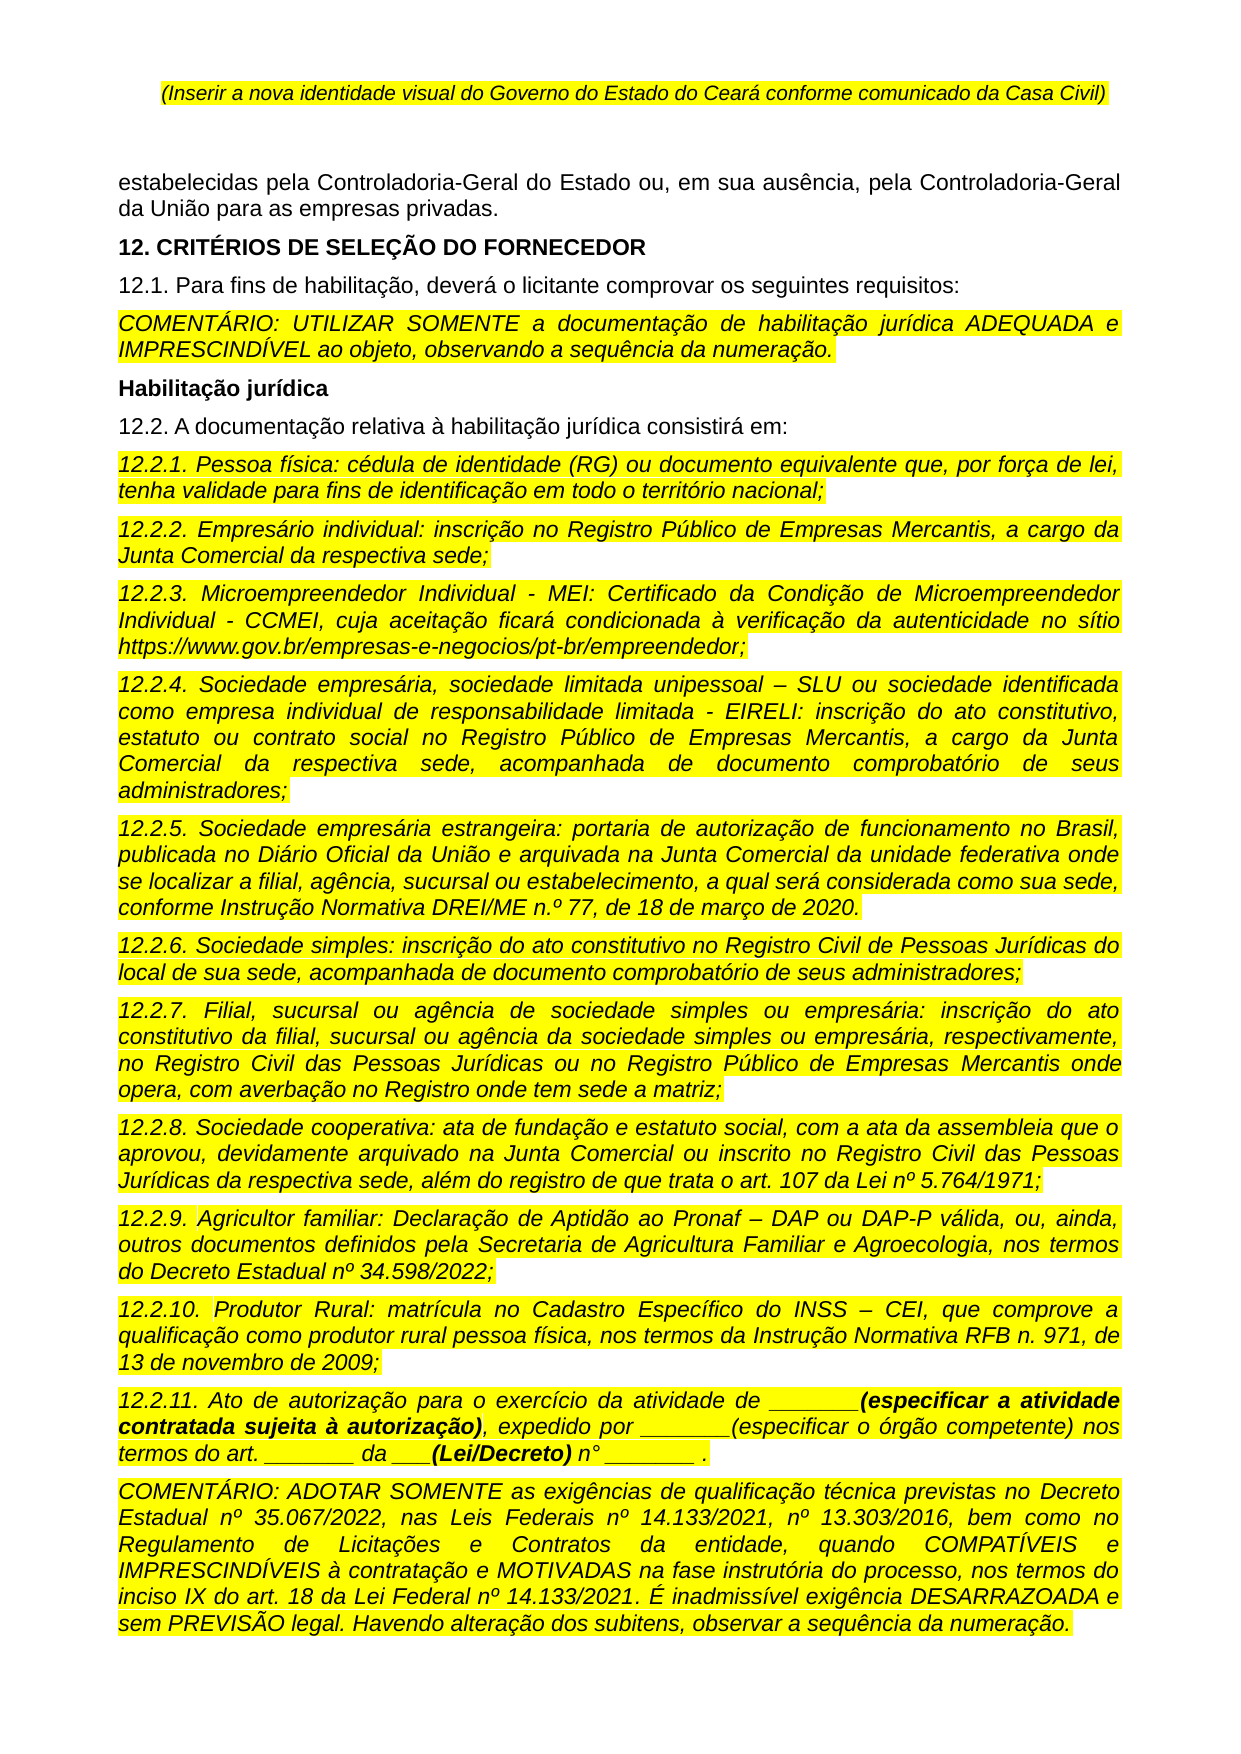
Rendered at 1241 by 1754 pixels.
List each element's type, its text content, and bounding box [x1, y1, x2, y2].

text 12.2.4. Sociedade empresária, sociedade limitada unipessoal – SLU ou sociedade identificada como empresa individual de responsabilidade limitada - EIRELI: inscrição do ato constitutivo, estatuto ou contrato social no Registro Público de Empresas Mercantis, a cargo da Junta Comercial da respectiva sede, acompanhada de documento comprobatório de seus administradores; [118, 671, 1122, 803]
text 12.2.8. Sociedade cooperativa: ata de fundação e estatuto social, com a ata da assembleia que o aprovou, devidamente arquivado na Junta Comercial ou inscrito no Registro Civil das Pessoas Jurídicas da respectiva sede, além do registro de que trata o art. 107 da Lei nº 5.764/1971; [118, 1114, 1122, 1193]
text 12.2.3. Microempreendedor Individual - MEI: Certificado da Condição de Microempreendedor Individual - CCMEI, cuja aceitação ficará condicionada à verificação da autenticidade no sítio https://www.gov.br/empresas-e-negocios/pt-br/empreendedor; [118, 580, 1122, 659]
text 12.2.11. Ato de autorização para o exercício da atividade de _______(especificar a atividade contratada sujeita à autorização), expedido por _______(especificar o órgão competente) nos termos do art. _______ da ___(Lei/Decreto) n° _______ . [118, 1387, 1122, 1466]
text 12.2.1. Pessoa física: cédula de identidade (RG) ou documento equivalente que, por força de lei, tenha validade para fins de identificação em todo o território nacional; [118, 451, 1122, 504]
text estabelecidas pela Controladoria-Geral do Estado ou, em sua ausência, pela Controladoria-Geral da União para as empresas privadas. [118, 169, 1122, 222]
text COMENTÁRIO: ADOTAR SOMENTE as exigências de qualificação técnica previstas no Decreto Estadual nº 35.067/2022, nas Leis Federais nº 14.133/2021, nº 13.303/2016, bem como no Regulamento de Licitações e Contratos da entidade, quando COMPATÍVEIS e IMPRESCINDÍVEIS à contratação e MOTIVADAS na fase instrutória do processo, nos termos do inciso IX do art. 18 da Lei Federal nº 14.133/2021. É inadmissível exigência DESARRAZOADA e sem PREVISÃO legal. Havendo alteração dos subitens, observar a sequência da numeração. [118, 1478, 1122, 1636]
text 12.1. Para fins de habilitação, deverá o licitante comprovar os seguintes requisitos: [118, 272, 1122, 298]
text 12.2. A documentação relativa à habilitação jurídica consistirá em: [118, 413, 1122, 439]
text 12.2.9. Agricultor familiar: Declaração de Aptidão ao Pronaf – DAP ou DAP-P válida, ou, ainda, outros documentos definidos pela Secretaria de Agricultura Familiar e Agroecologia, nos termos do Decreto Estadual nº 34.598/2022; [118, 1205, 1122, 1284]
text 12.2.7. Filial, sucursal ou agência de sociedade simples ou empresária: inscrição do ato constitutivo da filial, sucursal ou agência da sociedade simples ou empresária, respectivamente, no Registro Civil das Pessoas Jurídicas ou no Registro Público de Empresas Mercantis onde opera, com averbação no Registro onde tem sede a matriz; [118, 997, 1122, 1102]
text Habilitação jurídica [118, 375, 1122, 401]
text 12.2.2. Empresário individual: inscrição no Registro Público de Empresas Mercantis, a cargo da Junta Comercial da respectiva sede; [118, 516, 1122, 568]
text COMENTÁRIO: UTILIZAR SOMENTE a documentação de habilitação jurídica ADEQUADA e IMPRESCINDÍVEL ao objeto, observando a sequência da numeração. [118, 310, 1122, 363]
text 12.2.5. Sociedade empresária estrangeira: portaria de autorização de funcionamento no Brasil, publicada no Diário Oficial da União e arquivada na Junta Comercial da unidade federativa onde se localizar a filial, agência, sucursal ou estabelecimento, a qual será considerada como sua sede, conforme Instrução Normativa DREI/ME n.º 77, de 18 de março de 2020. [118, 815, 1122, 920]
text 12.2.10. Produtor Rural: matrícula no Cadastro Específico do INSS – CEI, que comprove a qualificação como produtor rural pessoa física, nos termos da Instrução Normativa RFB n. 971, de 13 de novembro de 2009; [118, 1296, 1122, 1375]
text 12.2.6. Sociedade simples: inscrição do ato constitutivo no Registro Civil de Pessoas Jurídicas do local de sua sede, acompanhada de documento comprobatório de seus administradores; [118, 932, 1122, 985]
text 12. CRITÉRIOS DE SELEÇÃO DO FORNECEDOR [118, 234, 1122, 260]
